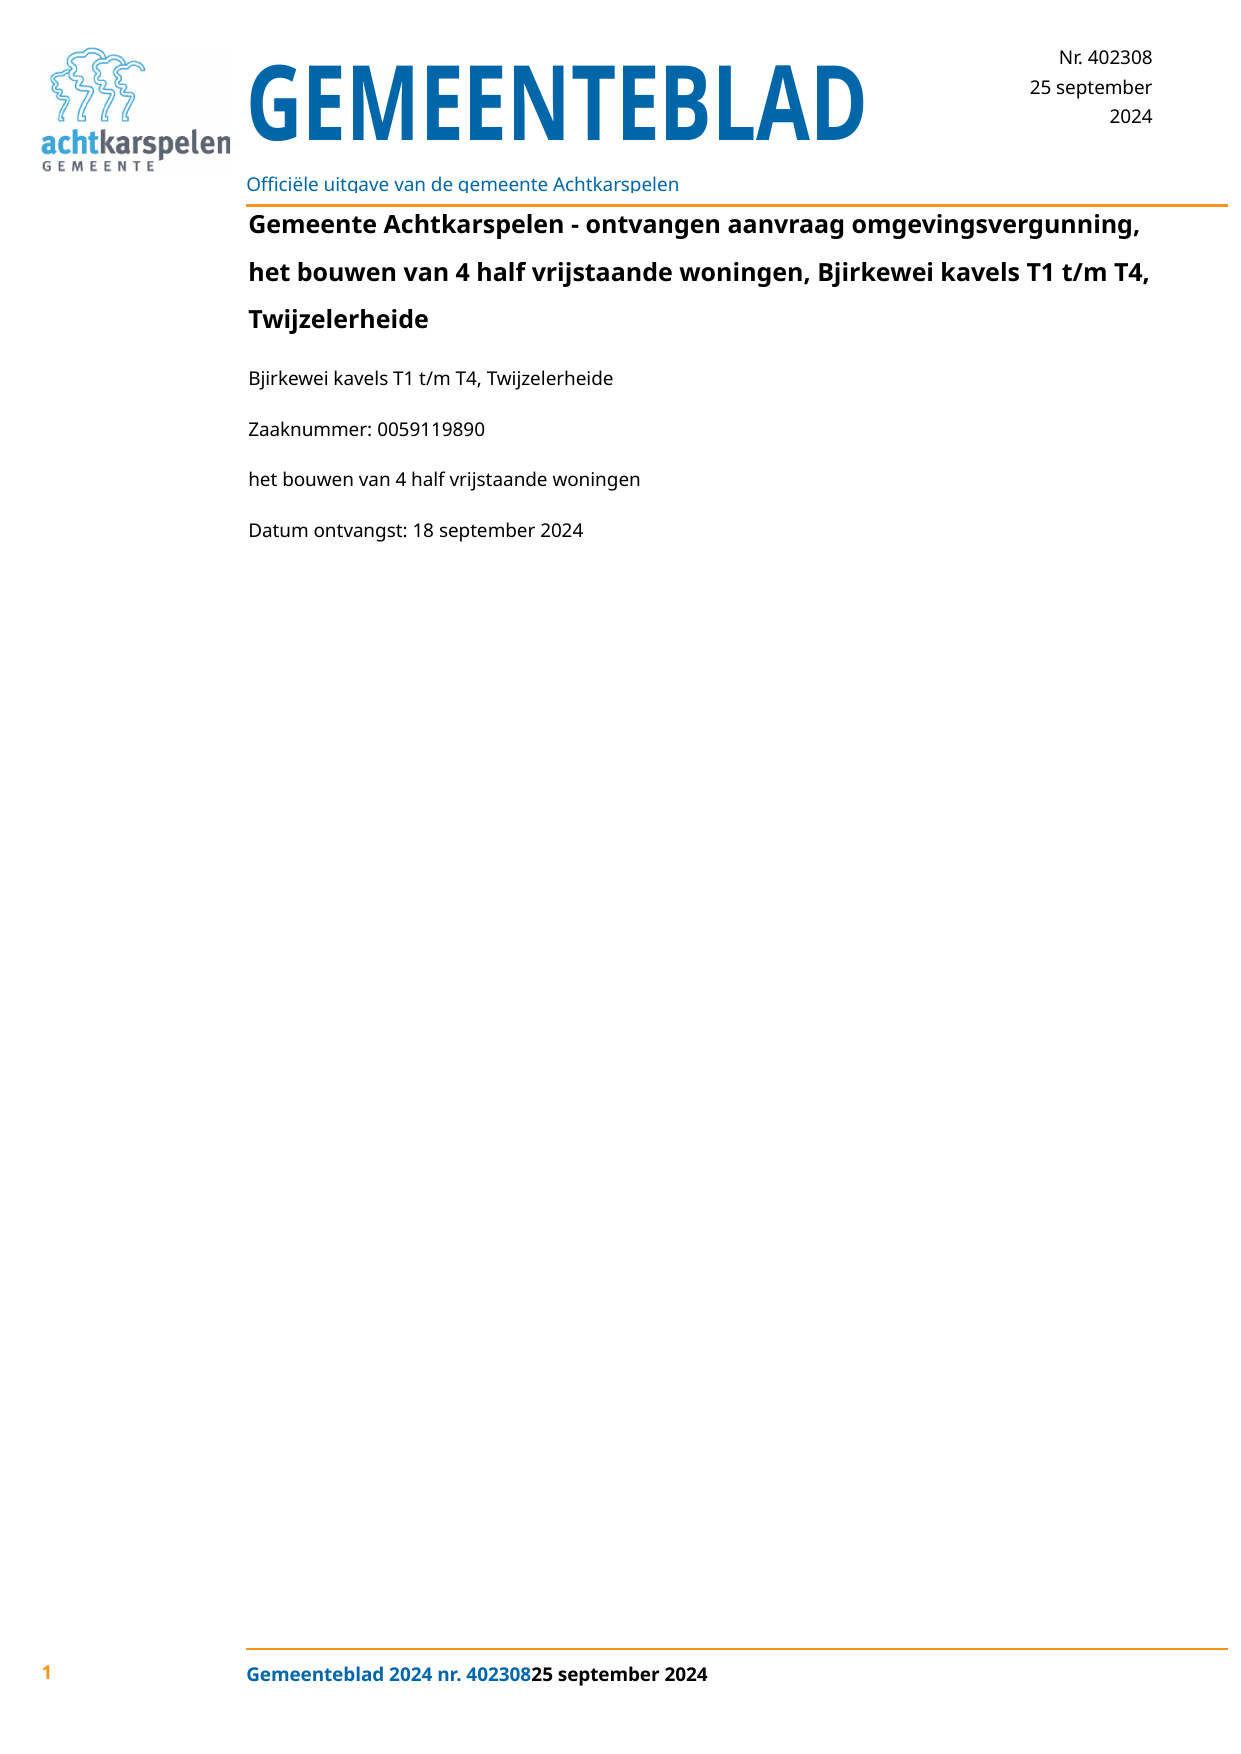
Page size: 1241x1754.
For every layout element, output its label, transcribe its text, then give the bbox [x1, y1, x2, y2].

text het bouwen van 4 half vrijstaande woningen [248, 466, 1152, 492]
picture [41, 47, 231, 172]
text Bjirkewei kavels T1 t/m T4, Twijzelerheide [248, 366, 1152, 391]
text Datum ontvangst: 18 september 2024 [248, 517, 1152, 542]
text Zaaknummer: 0059119890 [248, 416, 1152, 442]
text Gemeente Achtkarspelen - ontvangen aanvraag omgevingsvergunning, het bouwen van 4 half vrijstaande woningen, Bjirkewei kavels T1 t/m T4, Twijzelerheide [248, 207, 1152, 336]
